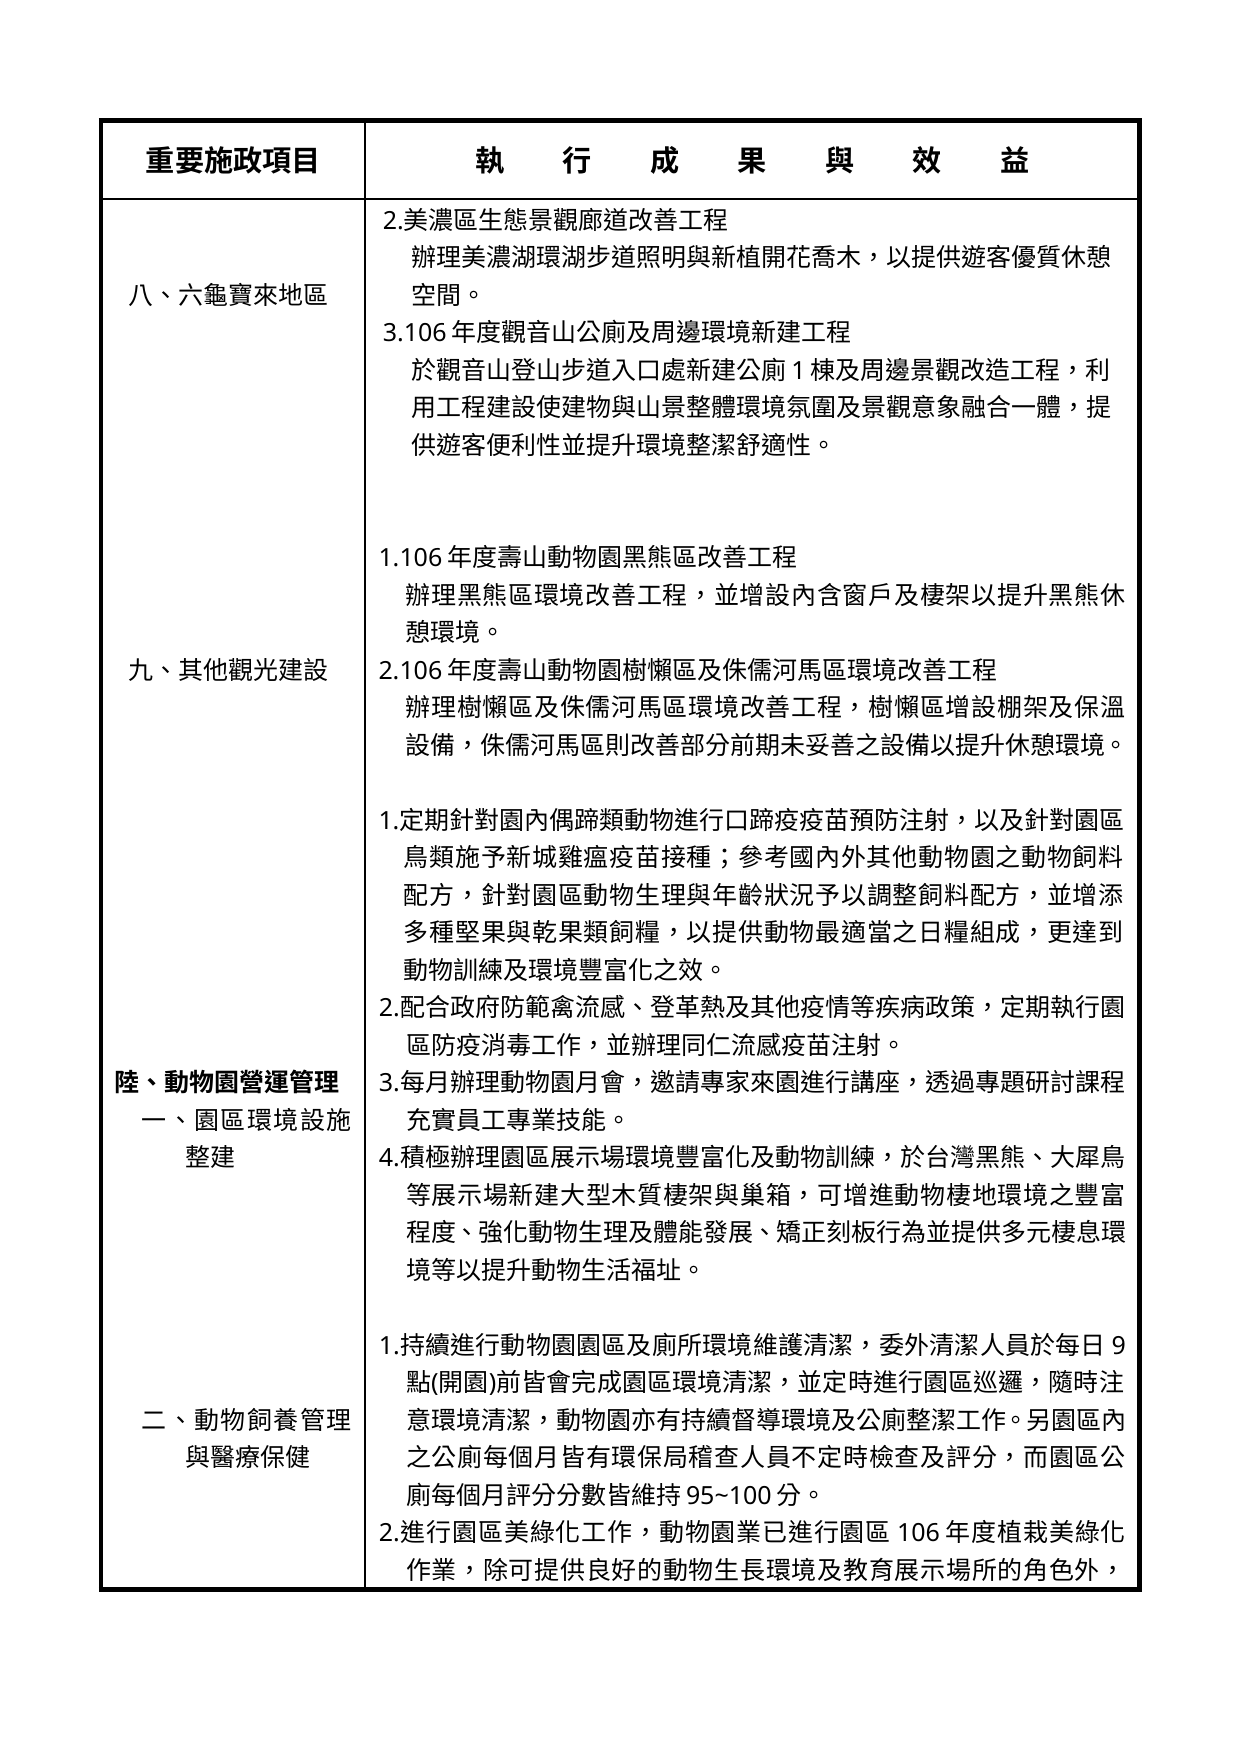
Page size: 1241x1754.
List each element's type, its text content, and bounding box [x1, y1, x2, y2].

table_header 重要施政項目 [103, 123, 364, 198]
table_cell 2.美濃區生態景觀廊道改善工程 辦理美濃湖環湖步道照明與新植開花喬木，以提供遊客優質休憩空間。 3.106年度觀音山公廁及周邊環境新建工程 於觀音山登山步道入口處新建公廁1棟及周邊景觀改造工程，利用工程建設使建物與山景整體環境氛圍及景觀意象融合一體，提供遊客便利性並提升環境整潔舒適性。 1.106年度壽山動物園黑熊區改善工程 辦理黑熊區環境改善工程，並增設內含窗戶及棲架以提升黑熊休憩環境。 2.106年度壽山動物園樹懶區及侏儒河馬區環境改善工程 辦理樹懶區及侏儒河馬區環境改善工程，樹懶區增設棚架及保溫設備，侏儒河馬區則改善部分前期未妥善之設備以提升休憩環境。 1.定期針對園內偶蹄類動物進行口蹄疫疫苗預防注射，以及針對園區鳥類施予新城雞瘟疫苗接種；參考國內外其他動物園之動物飼料配方，針對園區動物生理與年齡狀況予以調整飼料配方，並增添多種堅果與乾果類飼糧，以提供動物最適當之日糧組成，更達到動物訓練及環境豐富化之效。 2.配合政府防範禽流感、登革熱及其他疫情等疾病政策，定期執行園區防疫消毒工作，並辦理同仁流感疫苗注射。 3.每月辦理動物園月會，邀請專家來園進行講座，透過專題研討課程充實員工專業技能。 4.積極辦理園區展示場環境豐富化及動物訓練，於台灣黑熊、大犀鳥等展示場新建大型木質棲架與巢箱，可增進動物棲地環境之豐富程度、強化動物生理及體能發展、矯正刻板行為並提供多元棲息環境等以提升動物生活福址。 1.持續進行動物園園區及廁所環境維護清潔，委外清潔人員於每日9點(開園)前皆會完成園區環境清潔，並定時進行園區巡邏，隨時注意環境清潔，動物園亦有持續督導環境及公廁整潔工作。另園區內之公廁每個月皆有環保局稽查人員不定時檢查及評分，而園區公廁每個月評分分數皆維持95~100分。 2.進行園區美綠化工作，動物園業已進行園區106年度植栽美綠化作業，除可提供良好的動物生長環境及教育展示場所的角色外， [366, 200, 1137, 1587]
table_cell 八、六龜寶來地區 九、其他觀光建設 陸、動物園營運管理 一、園區環境設施整建 二、動物飼養管理與醫療保健 [103, 200, 364, 1587]
table_header 執 行 成 果 與 效 益 [366, 123, 1137, 198]
